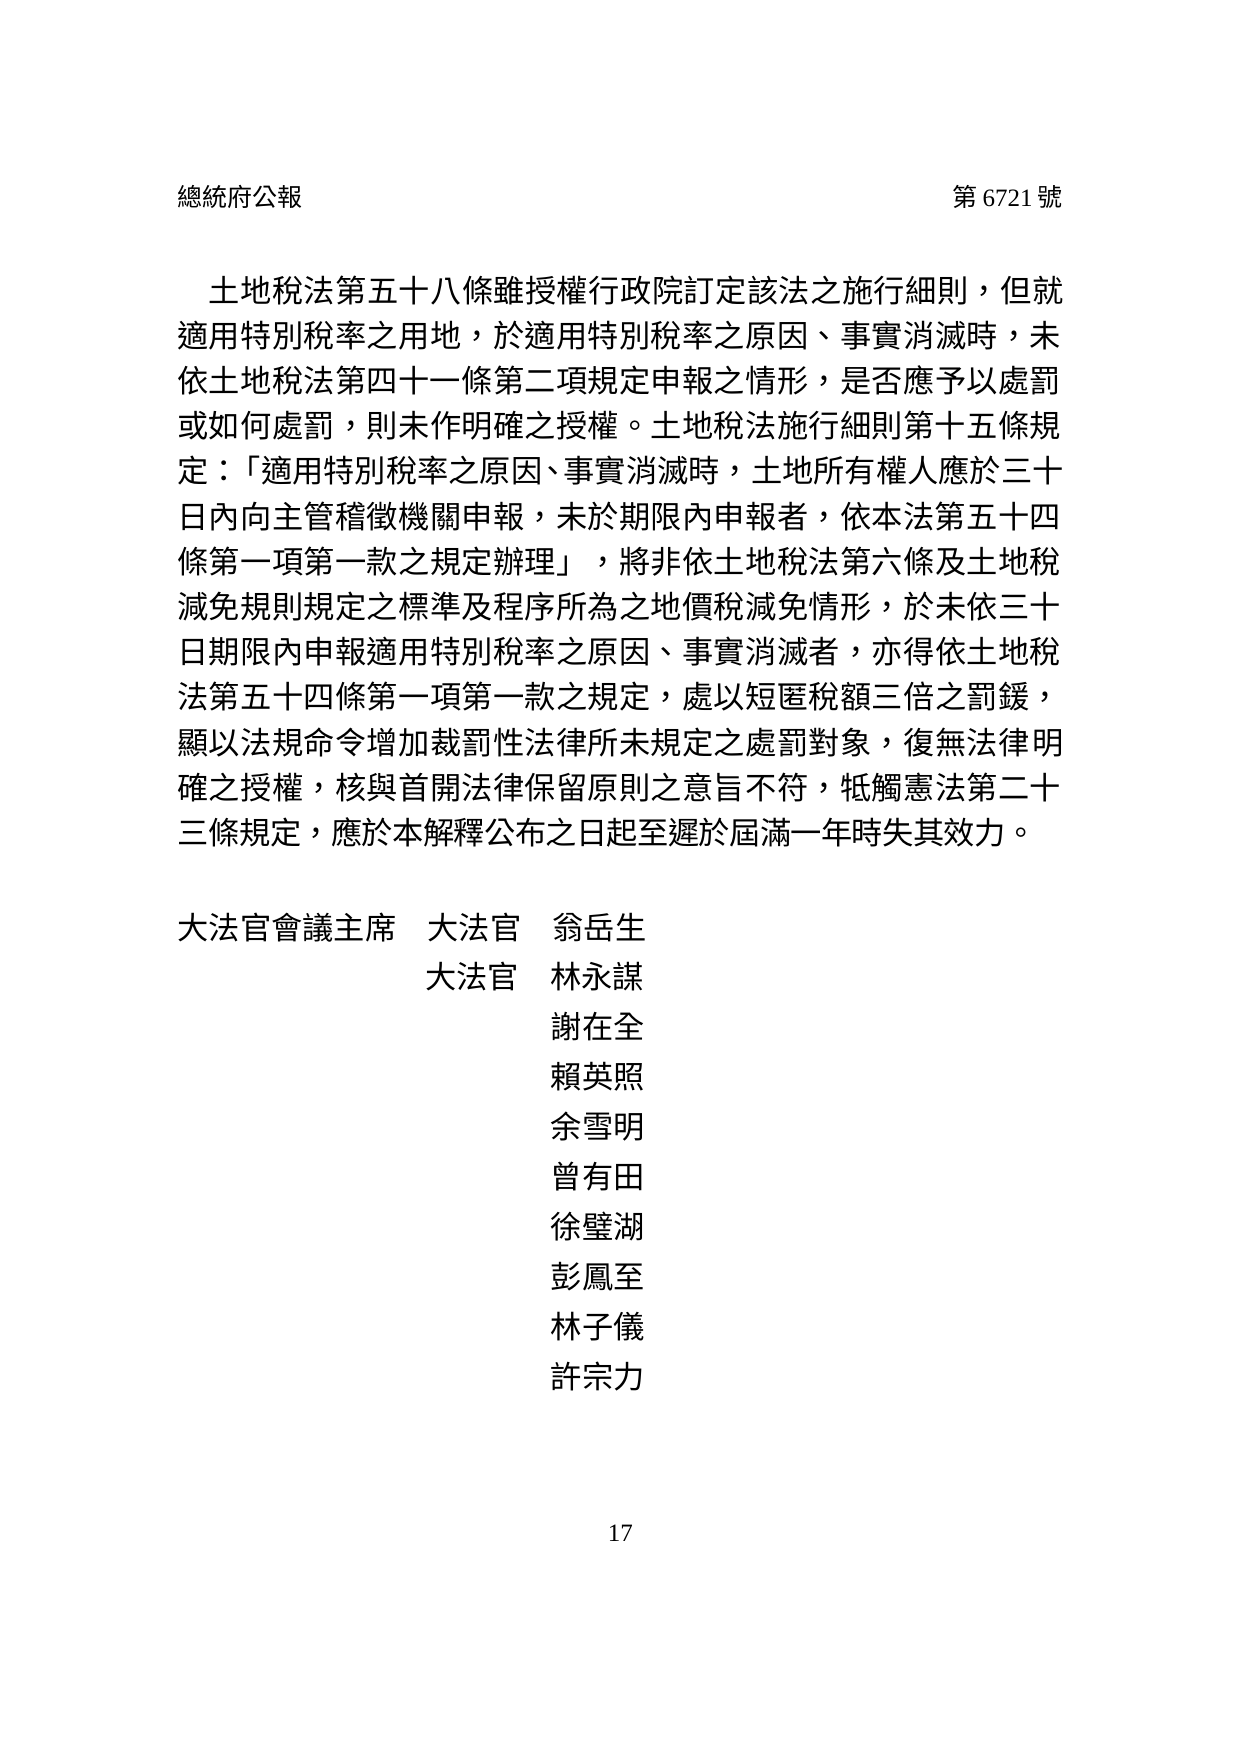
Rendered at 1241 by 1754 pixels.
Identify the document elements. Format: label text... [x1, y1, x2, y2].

text 賴英照 [551, 1049, 1063, 1099]
text 彭鳳至 [551, 1249, 1063, 1299]
text 大法官 林永謀 [425, 949, 1063, 999]
text 大法官會議主席 大法官 翁岳生 [177, 903, 1063, 949]
text 許宗力 [551, 1349, 1063, 1399]
text 土地稅法第五十八條雖授權行政院訂定該法之施行細則，但就適用特別稅率之用地，於適用特別稅率之原因、事實消滅時，未依土地稅法第四十一條第二項規定申報之情形，是否應予以處罰或如何處罰，則未作明確之授權。土地稅法施行細則第十五條規定：「適用特別稅率之原因、事實消滅時，土地所有權人應於三十日內向主管稽徵機關申報，未於期限內申報者，依本法第五十四條第一項第一款之規定辦理」，將非依土地稅法第六條及土地稅減免規則規定之標準及程序所為之地價稅減免情形，於未依三十日期限內申報適用特別稅率之原因、事實消滅者，亦得依土地稅法第五十四條第一項第一款之規定，處以短匿稅額三倍之罰鍰，顯以法規命令增加裁罰性法律所未規定之處罰對象，復無法律明確之授權，核與首開法律保留原則之意旨不符，牴觸憲法第二十三條規定，應於本解釋公布之日起至遲於屆滿一年時失其效力。 [177, 266, 1063, 853]
text 林子儀 [551, 1299, 1063, 1349]
text 徐璧湖 [551, 1199, 1063, 1249]
text 曾有田 [551, 1149, 1063, 1199]
text 謝在全 [551, 999, 1063, 1049]
text 余雪明 [551, 1099, 1063, 1149]
